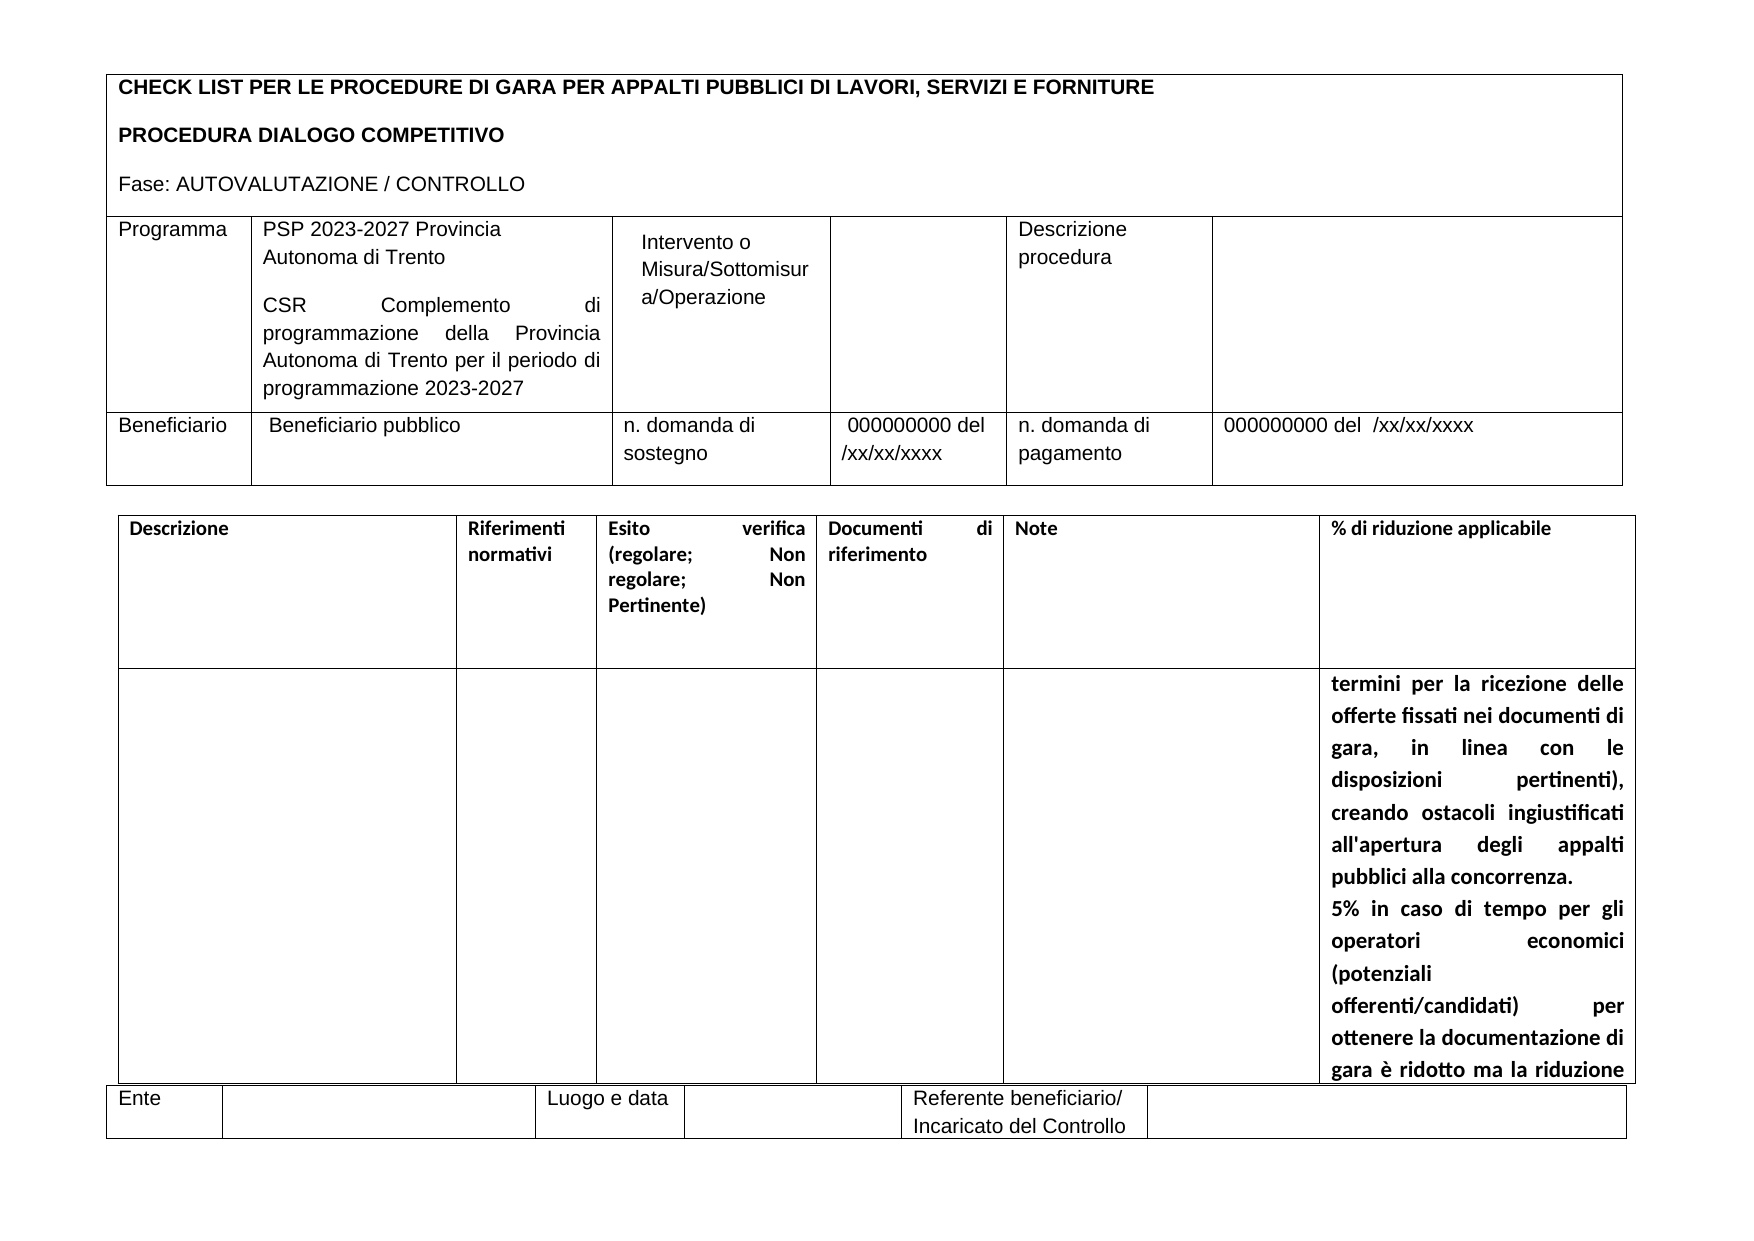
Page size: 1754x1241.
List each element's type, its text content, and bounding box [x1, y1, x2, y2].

table_cell [597, 669, 816, 1083]
table_header Documenti di riferimento [817, 516, 1003, 668]
table_header Note [1004, 516, 1319, 668]
table_cell [1004, 669, 1319, 1083]
table_cell termini per la ricezione delle offerte fissati nei documenti di gara, in linea con le disposizioni pertinenti), creando ostacoli ingiustificati all'apertura degli appalti pubblici alla concorrenza. 5% in caso di tempo per gli operatori economici (potenziali offerenti/candidati) per ottenere la documentazione di gara è ridotto ma la riduzione [1320, 669, 1635, 1083]
table_cell [817, 669, 1003, 1083]
table_header Descrizione [119, 516, 456, 668]
table_header Esito verifica (regolare; Non regolare; Non Pertinente) [597, 516, 816, 668]
table_header Riferimenti normativi [457, 516, 596, 668]
table_cell [457, 669, 596, 1083]
table_header % di riduzione applicabile [1320, 516, 1635, 668]
table_cell [119, 669, 456, 1083]
